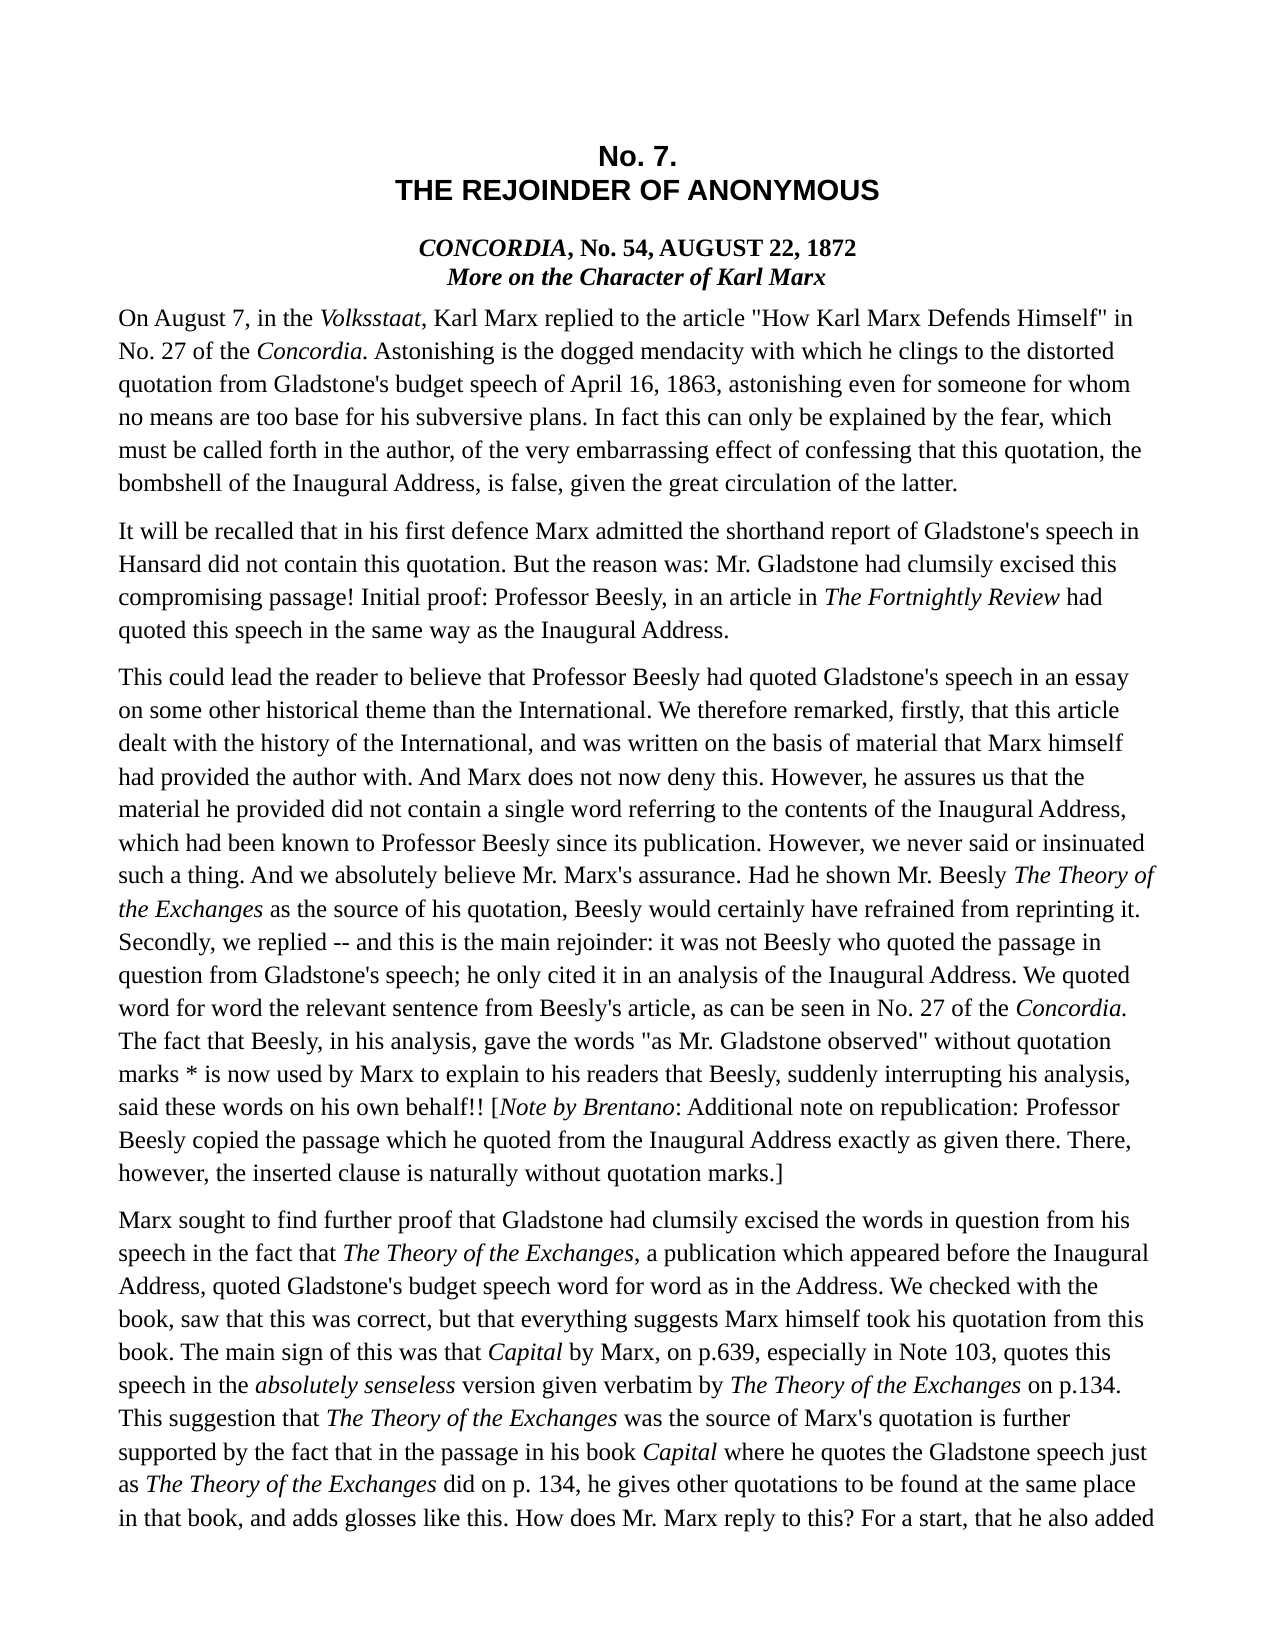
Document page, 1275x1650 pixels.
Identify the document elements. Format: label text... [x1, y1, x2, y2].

subtitle No. 7. THE REJOINDER OF ANONYMOUS [118, 139, 1157, 206]
text This could lead the reader to believe that Professor Beesly had quoted Gladstone's speech in an essay on some other historical theme than the International. We therefore remarked, firstly, that this article dealt with the history of the International, and was written on the basis of material that Marx himself had provided the author with. And Marx does not now deny this. However, he assures us that the material he provided did not contain a single word referring to the contents of the Inaugural Address, which had been known to Professor Beesly since its publication. However, we never said or insinuated such a thing. And we absolutely believe Mr. Marx's assurance. Had he shown Mr. Beesly The Theory of the Exchanges as the source of his quotation, Beesly would certainly have refrained from reprinting it. Secondly, we replied -- and this is the main rejoinder: it was not Beesly who quoted the passage in question from Gladstone's speech; he only cited it in an analysis of the Inaugural Address. We quoted word for word the relevant sentence from Beesly's article, as can be seen in No. 27 of the Concordia. The fact that Beesly, in his analysis, gave the words "as Mr. Gladstone observed" without quotation marks * is now used by Marx to explain to his readers that Beesly, suddenly interrupting his analysis, said these words on his own behalf!! [Note by Brentano: Additional note on republication: Professor Beesly copied the passage which he quoted from the Inaugural Address exactly as given there. There, however, the inserted clause is naturally without quotation marks.] [118, 662, 1157, 1187]
text Marx sought to find further proof that Gladstone had clumsily excised the words in question from his speech in the fact that The Theory of the Exchanges, a publication which appeared before the Inaugural Address, quoted Gladstone's budget speech word for word as in the Address. We checked with the book, saw that this was correct, but that everything suggests Marx himself took his quotation from this book. The main sign of this was that Capital by Marx, on p.639, especially in Note 103, quotes this speech in the absolutely senseless version given verbatim by The Theory of the Exchanges on p.134. This suggestion that The Theory of the Exchanges was the source of Marx's quotation is further supported by the fact that in the passage in his book Capital where he quotes the Gladstone speech just as The Theory of the Exchanges did on p. 134, he gives other quotations to be found at the same place in that book, and adds glosses like this. How does Mr. Marx reply to this? For a start, that he also added [118, 1205, 1157, 1531]
subtitle CONCORDIA, No. 54, AUGUST 22, 1872 More on the Character of Karl Marx [118, 233, 1157, 291]
text It will be recalled that in his first defence Marx admitted the shorthand report of Gladstone's speech in Hansard did not contain this quotation. But the reason was: Mr. Gladstone had clumsily excised this compromising passage! Initial proof: Professor Beesly, in an article in The Fortnightly Review had quoted this speech in the same way as the Inaugural Address. [118, 516, 1157, 644]
text On August 7, in the Volksstaat, Karl Marx replied to the article "How Karl Marx Defends Himself" in No. 27 of the Concordia. Astonishing is the dogged mendacity with which he clings to the distorted quotation from Gladstone's budget speech of April 16, 1863, astonishing even for someone for whom no means are too base for his subversive plans. In fact this can only be explained by the fear, which must be called forth in the author, of the very embarrassing effect of confessing that this quotation, the bombshell of the Inaugural Address, is false, given the great circulation of the latter. [118, 303, 1157, 497]
